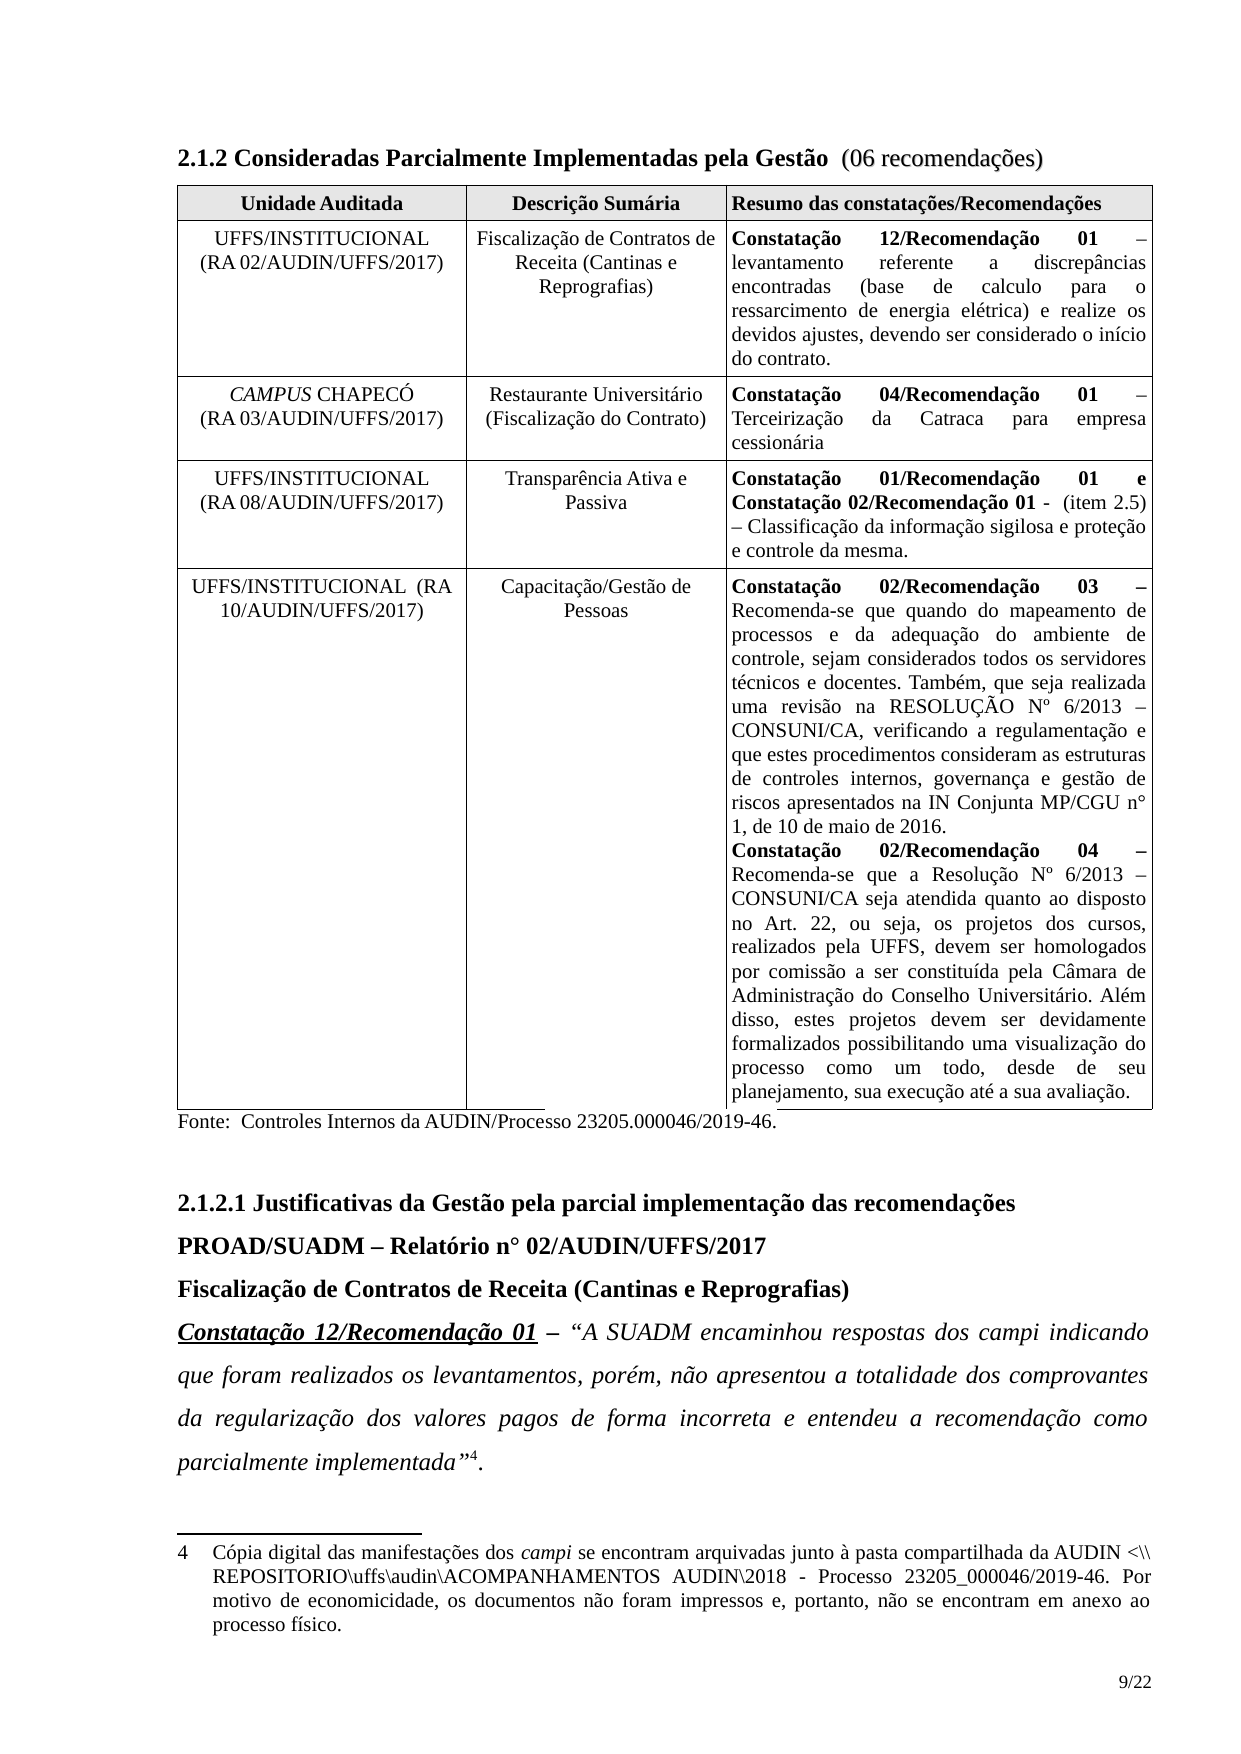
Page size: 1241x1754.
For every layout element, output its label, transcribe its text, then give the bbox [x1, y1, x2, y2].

table_header Descrição Sumária [467, 186, 726, 220]
table_header Unidade Auditada [178, 186, 466, 220]
table_cell Constatação 04/Recomendação 01 – Terceirização da Catraca para empresa cessionária [727, 377, 1152, 460]
text Fiscalização de Contratos de Receita (Cantinas e Reprografias) [177, 1274, 1152, 1303]
table_cell Capacitação/Gestão de Pessoas [467, 569, 726, 1109]
table_cell UFFS/INSTITUCIONAL (RA 08/AUDIN/UFFS/2017) [178, 461, 466, 568]
text 2.1.2.1 Justificativas da Gestão pela parcial implementação das recomendações [177, 1188, 1152, 1217]
table_cell UFFS/INSTITUCIONAL (RA 02/AUDIN/UFFS/2017) [178, 221, 466, 376]
table_cell Constatação 12/Recomendação 01 – levantamento referente a discrepâncias encontradas (base de calculo para o ressarcimento de energia elétrica) e realize os devidos ajustes, devendo ser considerado o início do contrato. [727, 221, 1152, 376]
text Fonte: Controles Internos da AUDIN/Processo 23205.000046/2019-46. [177, 1110, 1152, 1133]
table_cell Fiscalização de Contratos de Receita (Cantinas e Reprografias) [467, 221, 726, 376]
table_header Resumo das constatações/Recomendações [727, 186, 1152, 220]
text Cópia digital das manifestações dos campi se encontram arquivadas junto à pasta compartilhada da AUDIN <\\REPOSITORIO\uffs\audin\ACOMPANHAMENTOS AUDIN\2018 - Processo 23205_000046/2019-46. Por motivo de economicidade, os documentos não foram impressos e, portanto, não se encontram em anexo ao processo físico. [177, 1540, 1152, 1636]
text Constatação 12/Recomendação 01 – “A SUADM encaminhou respostas dos campi indicando que foram realizados os levantamentos, porém, não apresentou a totalidade dos comprovantes da regularização dos valores pagos de forma incorreta e entendeu a recomendação como parcialmente implementada”. [177, 1317, 1152, 1475]
table_cell Constatação 02/Recomendação 03 – Recomenda-se que quando do mapeamento de processos e da adequação do ambiente de controle, sejam considerados todos os servidores técnicos e docentes. Também, que seja realizada uma revisão na RESOLUÇÃO Nº 6/2013 –CONSUNI/CA, verificando a regulamentação e que estes procedimentos consideram as estruturas de controles internos, governança e gestão de riscos apresentados na IN Conjunta MP/CGU n° 1, de 10 de maio de 2016. Constatação 02/Recomendação 04 – Recomenda-se que a Resolução Nº 6/2013 –CONSUNI/CA seja atendida quanto ao disposto no Art. 22, ou seja, os projetos dos cursos, realizados pela UFFS, devem ser homologados por comissão a ser constituída pela Câmara de Administração do Conselho Universitário. Além disso, estes projetos devem ser devidamente formalizados possibilitando uma visualização do processo como um todo, desde de seu planejamento, sua execução até a sua avaliação. [727, 569, 1152, 1109]
table_cell Constatação 01/Recomendação 01 e Constatação 02/Recomendação 01 - (item 2.5) – Classificação da informação sigilosa e proteção e controle da mesma. [727, 461, 1152, 568]
table_cell UFFS/INSTITUCIONAL (RA 10/AUDIN/UFFS/2017) [178, 569, 466, 1109]
table_cell CAMPUS CHAPECÓ (RA 03/AUDIN/UFFS/2017) [178, 377, 466, 460]
subtitle 2.1.2 Consideradas Parcialmente Implementadas pela Gestão (06 recomendações) [177, 143, 1152, 172]
table_cell Restaurante Universitário (Fiscalização do Contrato) [467, 377, 726, 460]
table_cell Transparência Ativa e Passiva [467, 461, 726, 568]
text PROAD/SUADM – Relatório n° 02/AUDIN/UFFS/2017 [177, 1231, 1152, 1260]
